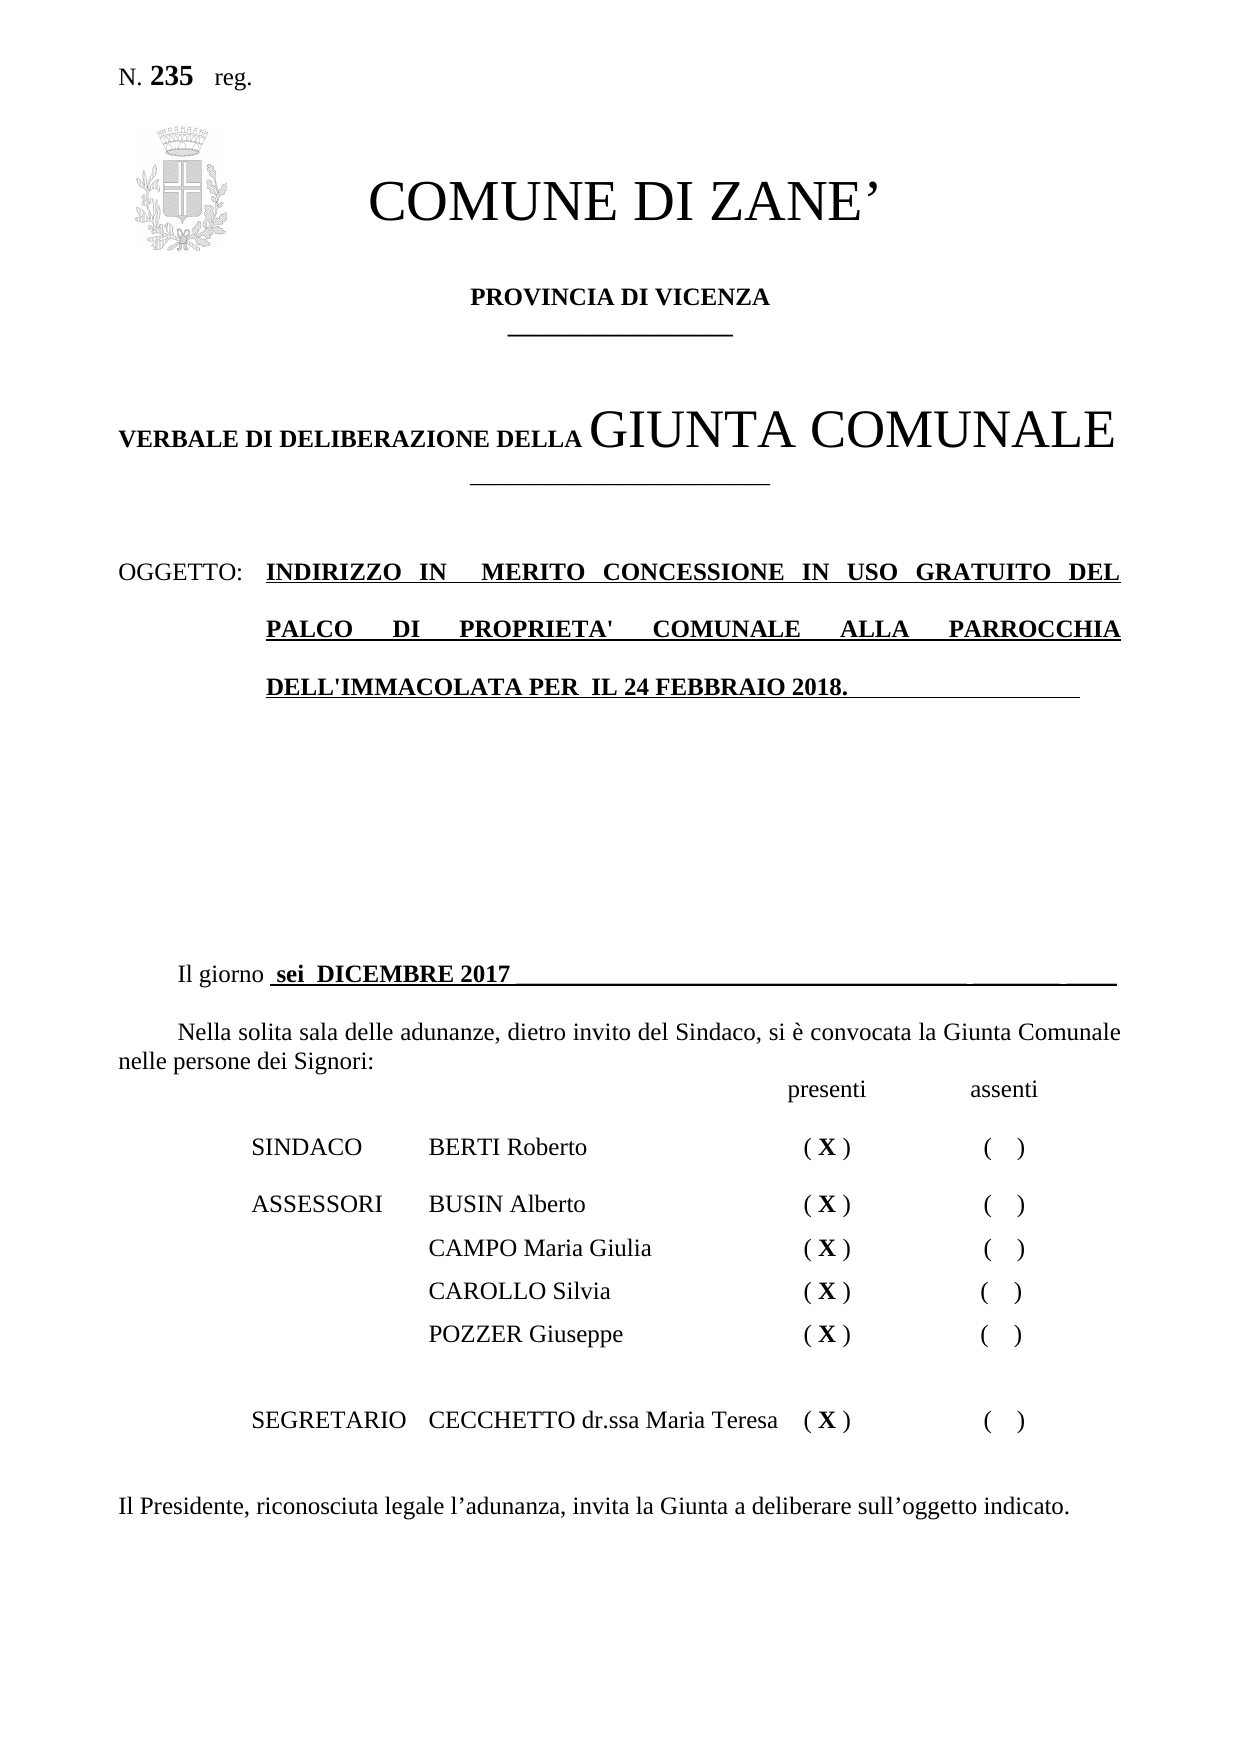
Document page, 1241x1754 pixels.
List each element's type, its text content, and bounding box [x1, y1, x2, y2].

text POZZER Giuseppe ( X ) ( ) [118, 1319, 1122, 1348]
text Nella solita sala delle adunanze, dietro invito del Sindaco, si è convocata la Giunta Comunale nelle persone dei Signori: [118, 1017, 1122, 1074]
text PROVINCIA DI VICENZA [118, 282, 1122, 310]
text SINDACO BERTI Roberto ( X ) ( ) [118, 1132, 1122, 1161]
text presenti assenti [118, 1074, 1122, 1103]
text CAROLLO Silvia ( X ) ( ) [118, 1276, 1122, 1304]
text CAMPO Maria Giulia ( X ) ( ) [118, 1233, 1122, 1261]
text ASSESSORI BUSIN Alberto ( X ) ( ) [118, 1189, 1122, 1218]
text VERBALE DI DELIBERAZIONE DELLA GIUNTA COMUNALE [118, 397, 1122, 459]
text Il giorno sei DICEMBRE 2017 ____________________________________ _______ ____ [118, 959, 1122, 988]
text SEGRETARIO CECCHETTO dr.ssa Maria Teresa ( X ) ( ) [118, 1405, 1122, 1434]
text Il Presidente, riconosciuta legale l’adunanza, invita la Giunta a deliberare sull’oggetto indicato. [118, 1491, 1122, 1520]
text N. 235 reg. [118, 58, 1122, 91]
text OGGETTO: INDIRIZZO IN MERITO CONCESSIONE IN USO GRATUITO DEL PALCO DI PROPRIETA' COMUNALE ALLA PARROCCHIA DELL'IMMACOLATA PER IL 24 FEBBRAIO 2018. [118, 557, 1121, 701]
text __________________ [118, 310, 1122, 339]
text ________________________ [118, 459, 1122, 488]
text COMUNE DI ZANE’ [118, 118, 1122, 282]
